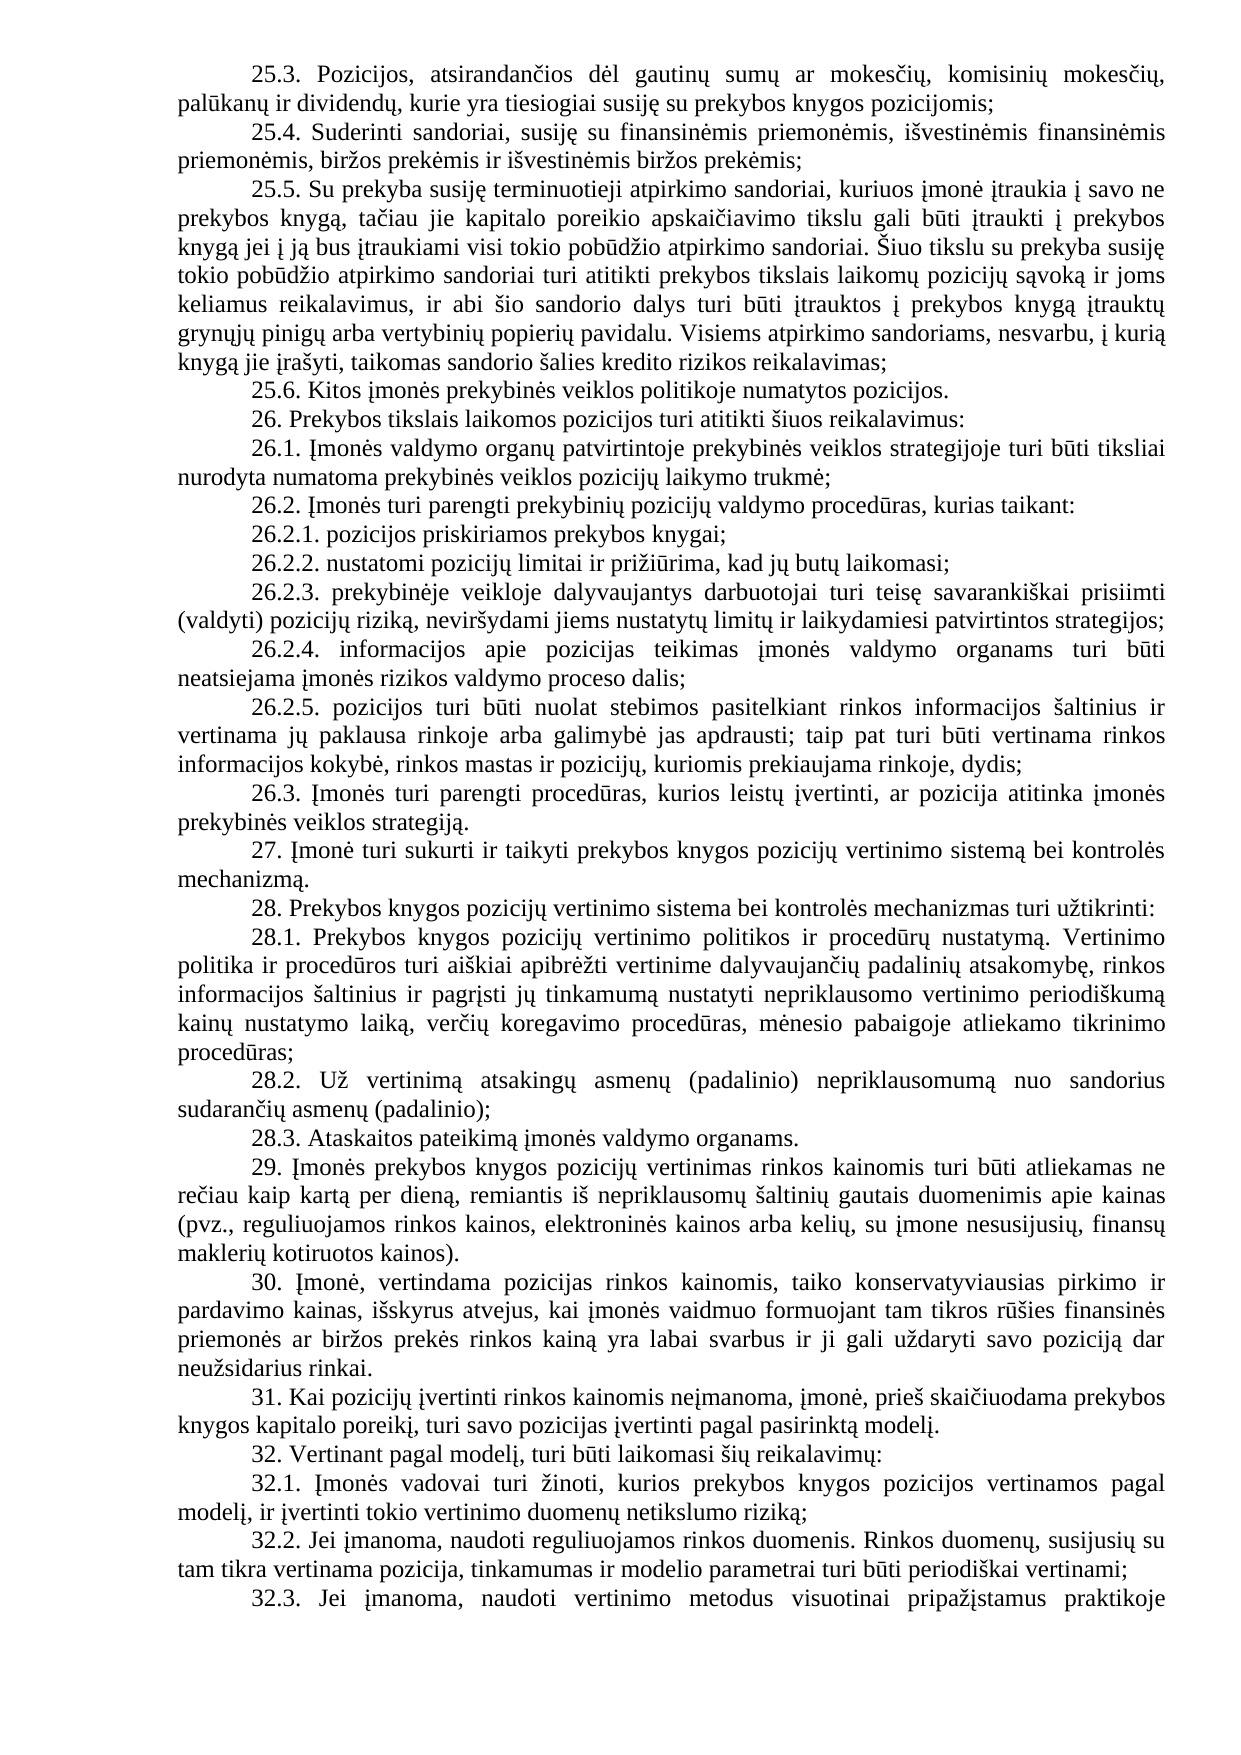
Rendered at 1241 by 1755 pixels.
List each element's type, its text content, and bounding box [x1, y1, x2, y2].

text 26.2.5. pozicijos turi būti nuolat stebimos pasitelkiant rinkos informacijos šaltinius ir vertinama jų paklausa rinkoje arba galimybė jas apdrausti; taip pat turi būti vertinama rinkos informacijos kokybė, rinkos mastas ir pozicijų, kuriomis prekiaujama rinkoje, dydis; [177, 692, 1166, 778]
text 25.6. Kitos įmonės prekybinės veiklos politikoje numatytos pozicijos. [177, 375, 1166, 404]
text 25.3. Pozicijos, atsirandančios dėl gautinų sumų ar mokesčių, komisinių mokesčių, palūkanų ir dividendų, kurie yra tiesiogiai susiję su prekybos knygos pozicijomis; [177, 59, 1166, 117]
text 27. Įmonė turi sukurti ir taikyti prekybos knygos pozicijų vertinimo sistemą bei kontrolės mechanizmą. [177, 835, 1166, 893]
text 28. Prekybos knygos pozicijų vertinimo sistema bei kontrolės mechanizmas turi užtikrinti: [177, 893, 1166, 922]
text 32.3. Jei įmanoma, naudoti vertinimo metodus visuotinai pripažįstamus praktikoje [177, 1583, 1166, 1612]
text 29. Įmonės prekybos knygos pozicijų vertinimas rinkos kainomis turi būti atliekamas ne rečiau kaip kartą per dieną, remiantis iš nepriklausomų šaltinių gautais duomenimis apie kainas (pvz., reguliuojamos rinkos kainos, elektroninės kainos arba kelių, su įmone nesusijusių, finansų maklerių kotiruotos kainos). [177, 1152, 1166, 1267]
text 26.2.3. prekybinėje veikloje dalyvaujantys darbuotojai turi teisę savarankiškai prisiimti (valdyti) pozicijų riziką, neviršydami jiems nustatytų limitų ir laikydamiesi patvirtintos strategijos; [177, 577, 1166, 634]
text 26.2.4. informacijos apie pozicijas teikimas įmonės valdymo organams turi būti neatsiejama įmonės rizikos valdymo proceso dalis; [177, 634, 1166, 692]
text 26.2.1. pozicijos priskiriamos prekybos knygai; [177, 519, 1166, 548]
text 25.5. Su prekyba susiję terminuotieji atpirkimo sandoriai, kuriuos įmonė įtraukia į savo ne prekybos knygą, tačiau jie kapitalo poreikio apskaičiavimo tikslu gali būti įtraukti į prekybos knygą jei į ją bus įtraukiami visi tokio pobūdžio atpirkimo sandoriai. Šiuo tikslu su prekyba susiję tokio pobūdžio atpirkimo sandoriai turi atitikti prekybos tikslais laikomų pozicijų sąvoką ir joms keliamus reikalavimus, ir abi šio sandorio dalys turi būti įtrauktos į prekybos knygą įtrauktų grynųjų pinigų arba vertybinių popierių pavidalu. Visiems atpirkimo sandoriams, nesvarbu, į kurią knygą jie įrašyti, taikomas sandorio šalies kredito rizikos reikalavimas; [177, 174, 1166, 375]
text 32. Vertinant pagal modelį, turi būti laikomasi šių reikalavimų: [177, 1439, 1166, 1468]
text 26.1. Įmonės valdymo organų patvirtintoje prekybinės veiklos strategijoje turi būti tiksliai nurodyta numatoma prekybinės veiklos pozicijų laikymo trukmė; [177, 433, 1166, 490]
text 26.2. Įmonės turi parengti prekybinių pozicijų valdymo procedūras, kurias taikant: [177, 490, 1166, 519]
text 28.3. Ataskaitos pateikimą įmonės valdymo organams. [177, 1123, 1166, 1152]
text 28.1. Prekybos knygos pozicijų vertinimo politikos ir procedūrų nustatymą. Vertinimo politika ir procedūros turi aiškiai apibrėžti vertinime dalyvaujančių padalinių atsakomybę, rinkos informacijos šaltinius ir pagrįsti jų tinkamumą nustatyti nepriklausomo vertinimo periodiškumą kainų nustatymo laiką, verčių koregavimo procedūras, mėnesio pabaigoje atliekamo tikrinimo procedūras; [177, 922, 1166, 1065]
text 26.3. Įmonės turi parengti procedūras, kurios leistų įvertinti, ar pozicija atitinka įmonės prekybinės veiklos strategiją. [177, 778, 1166, 835]
text 32.1. Įmonės vadovai turi žinoti, kurios prekybos knygos pozicijos vertinamos pagal modelį, ir įvertinti tokio vertinimo duomenų netikslumo riziką; [177, 1468, 1166, 1525]
text 32.2. Jei įmanoma, naudoti reguliuojamos rinkos duomenis. Rinkos duomenų, susijusių su tam tikra vertinama pozicija, tinkamumas ir modelio parametrai turi būti periodiškai vertinami; [177, 1525, 1166, 1583]
text 26.2.2. nustatomi pozicijų limitai ir prižiūrima, kad jų butų laikomasi; [177, 548, 1166, 577]
text 25.4. Suderinti sandoriai, susiję su finansinėmis priemonėmis, išvestinėmis finansinėmis priemonėmis, biržos prekėmis ir išvestinėmis biržos prekėmis; [177, 117, 1166, 174]
text 31. Kai pozicijų įvertinti rinkos kainomis neįmanoma, įmonė, prieš skaičiuodama prekybos knygos kapitalo poreikį, turi savo pozicijas įvertinti pagal pasirinktą modelį. [177, 1382, 1166, 1439]
text 28.2. Už vertinimą atsakingų asmenų (padalinio) nepriklausomumą nuo sandorius sudarančių asmenų (padalinio); [177, 1065, 1166, 1123]
text 26. Prekybos tikslais laikomos pozicijos turi atitikti šiuos reikalavimus: [177, 404, 1166, 433]
text 30. Įmonė, vertindama pozicijas rinkos kainomis, taiko konservatyviausias pirkimo ir pardavimo kainas, išskyrus atvejus, kai įmonės vaidmuo formuojant tam tikros rūšies finansinės priemonės ar biržos prekės rinkos kainą yra labai svarbus ir ji gali uždaryti savo poziciją dar neužsidarius rinkai. [177, 1267, 1166, 1382]
